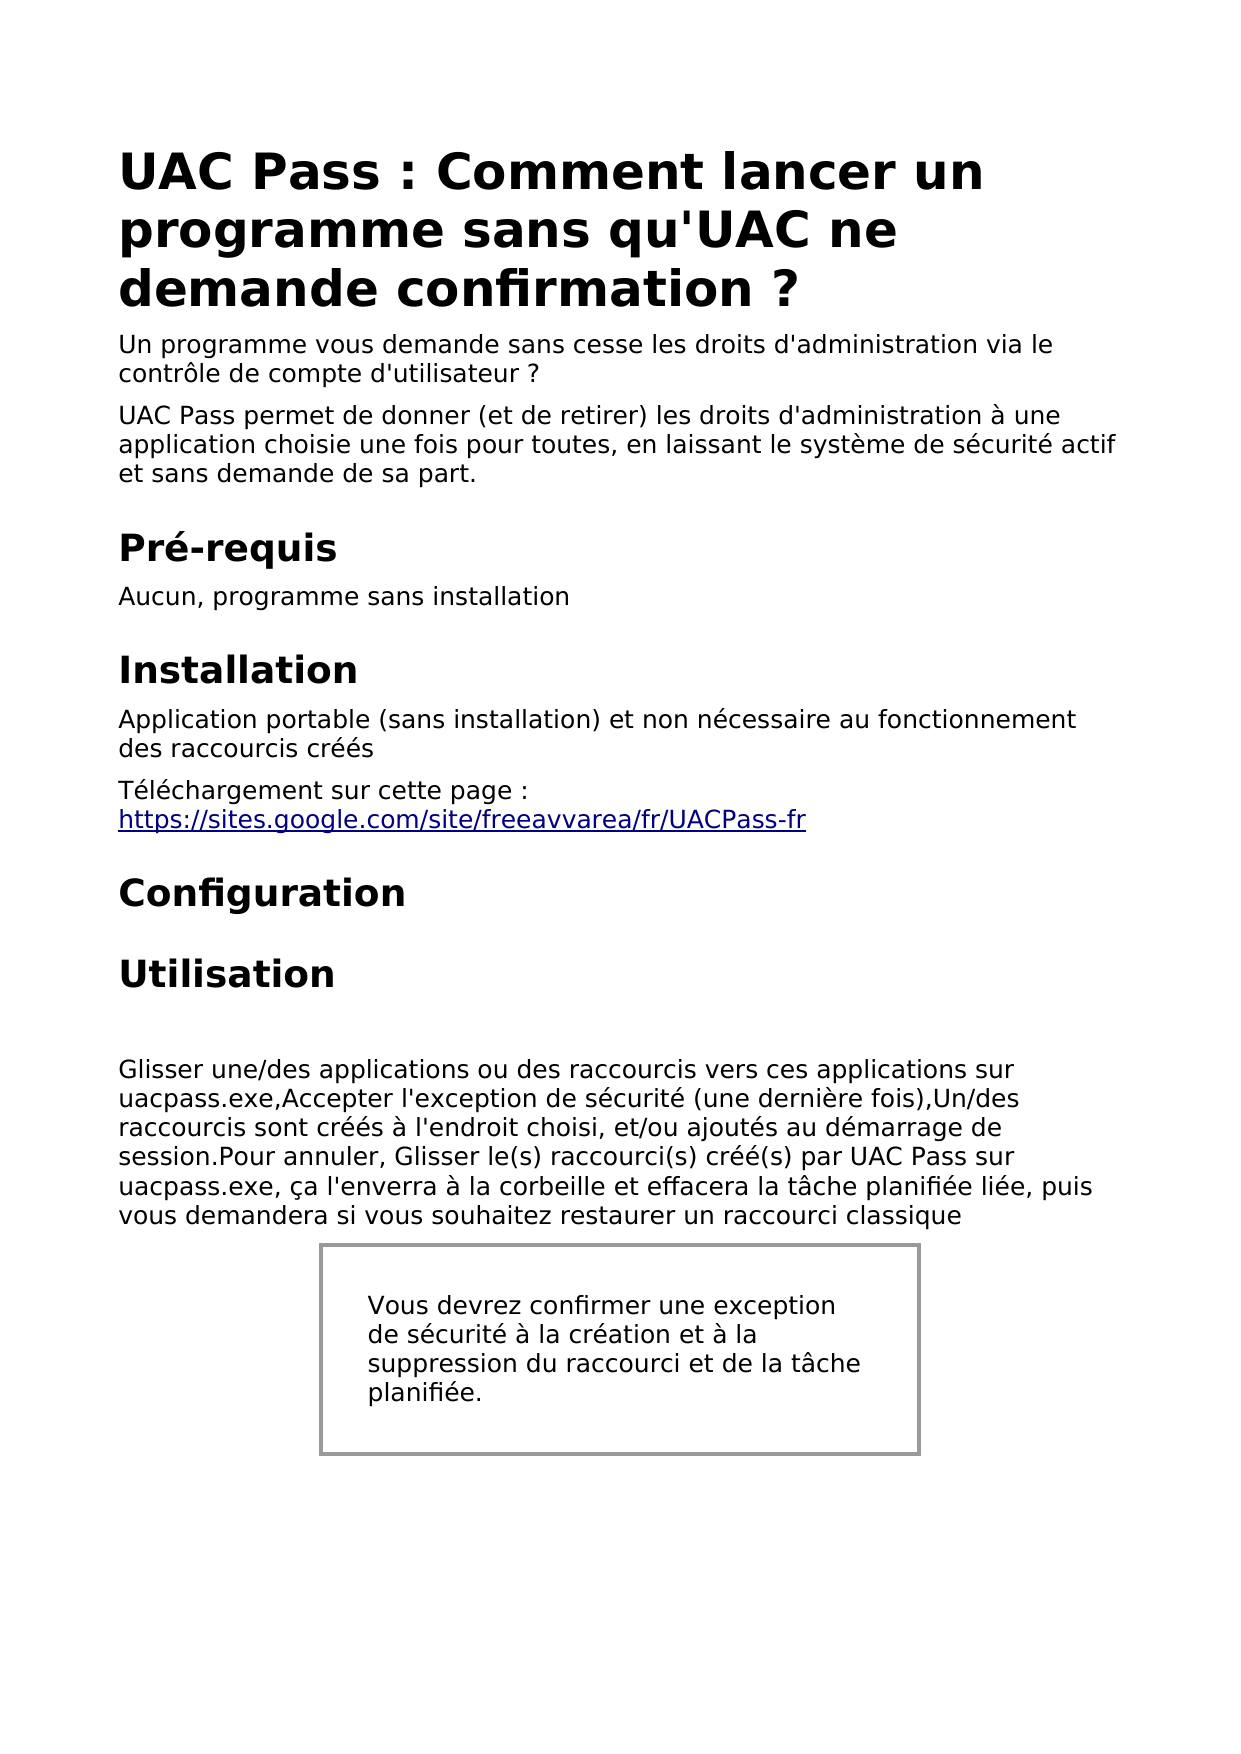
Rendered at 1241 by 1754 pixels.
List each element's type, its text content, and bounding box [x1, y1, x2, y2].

subtitle Installation [118, 649, 1122, 693]
table_header Vous devrez confirmer une exception de sécurité à la création et à la suppression du raccourci et de la tâche planifiée. [332, 1256, 908, 1443]
text Téléchargement sur cette page : https://sites.google.com/site/freeavvarea/fr/UACPass-fr [118, 776, 1122, 834]
subtitle Configuration [118, 872, 1122, 915]
subtitle UAC Pass : Comment lancer un programme sans qu'UAC ne demande confirmation ? [118, 143, 1122, 318]
text Aucun, programme sans installation [118, 582, 1122, 611]
text Application portable (sans installation) et non nécessaire au fonctionnement des raccourcis créés [118, 705, 1122, 763]
text UAC Pass permet de donner (et de retirer) les droits d'administration à une application choisie une fois pour toutes, en laissant le système de sécurité actif et sans demande de sa part. [118, 401, 1122, 489]
text Glisser une/des applications ou des raccourcis vers ces applications sur uacpass.exe,Accepter l'exception de sécurité (une dernière fois),Un/des raccourcis sont créés à l'endroit choisi, et/ou ajoutés au démarrage de session.Pour annuler, Glisser le(s) raccourci(s) créé(s) par UAC Pass sur uacpass.exe, ça l'enverra à la corbeille et effacera la tâche planifiée liée, puis vous demandera si vous souhaitez restaurer un raccourci classique [118, 1055, 1122, 1230]
subtitle Pré-requis [118, 526, 1122, 570]
text Un programme vous demande sans cesse les droits d'administration via le contrôle de compte d'utilisateur ? [118, 330, 1122, 389]
subtitle Utilisation [118, 953, 1122, 997]
